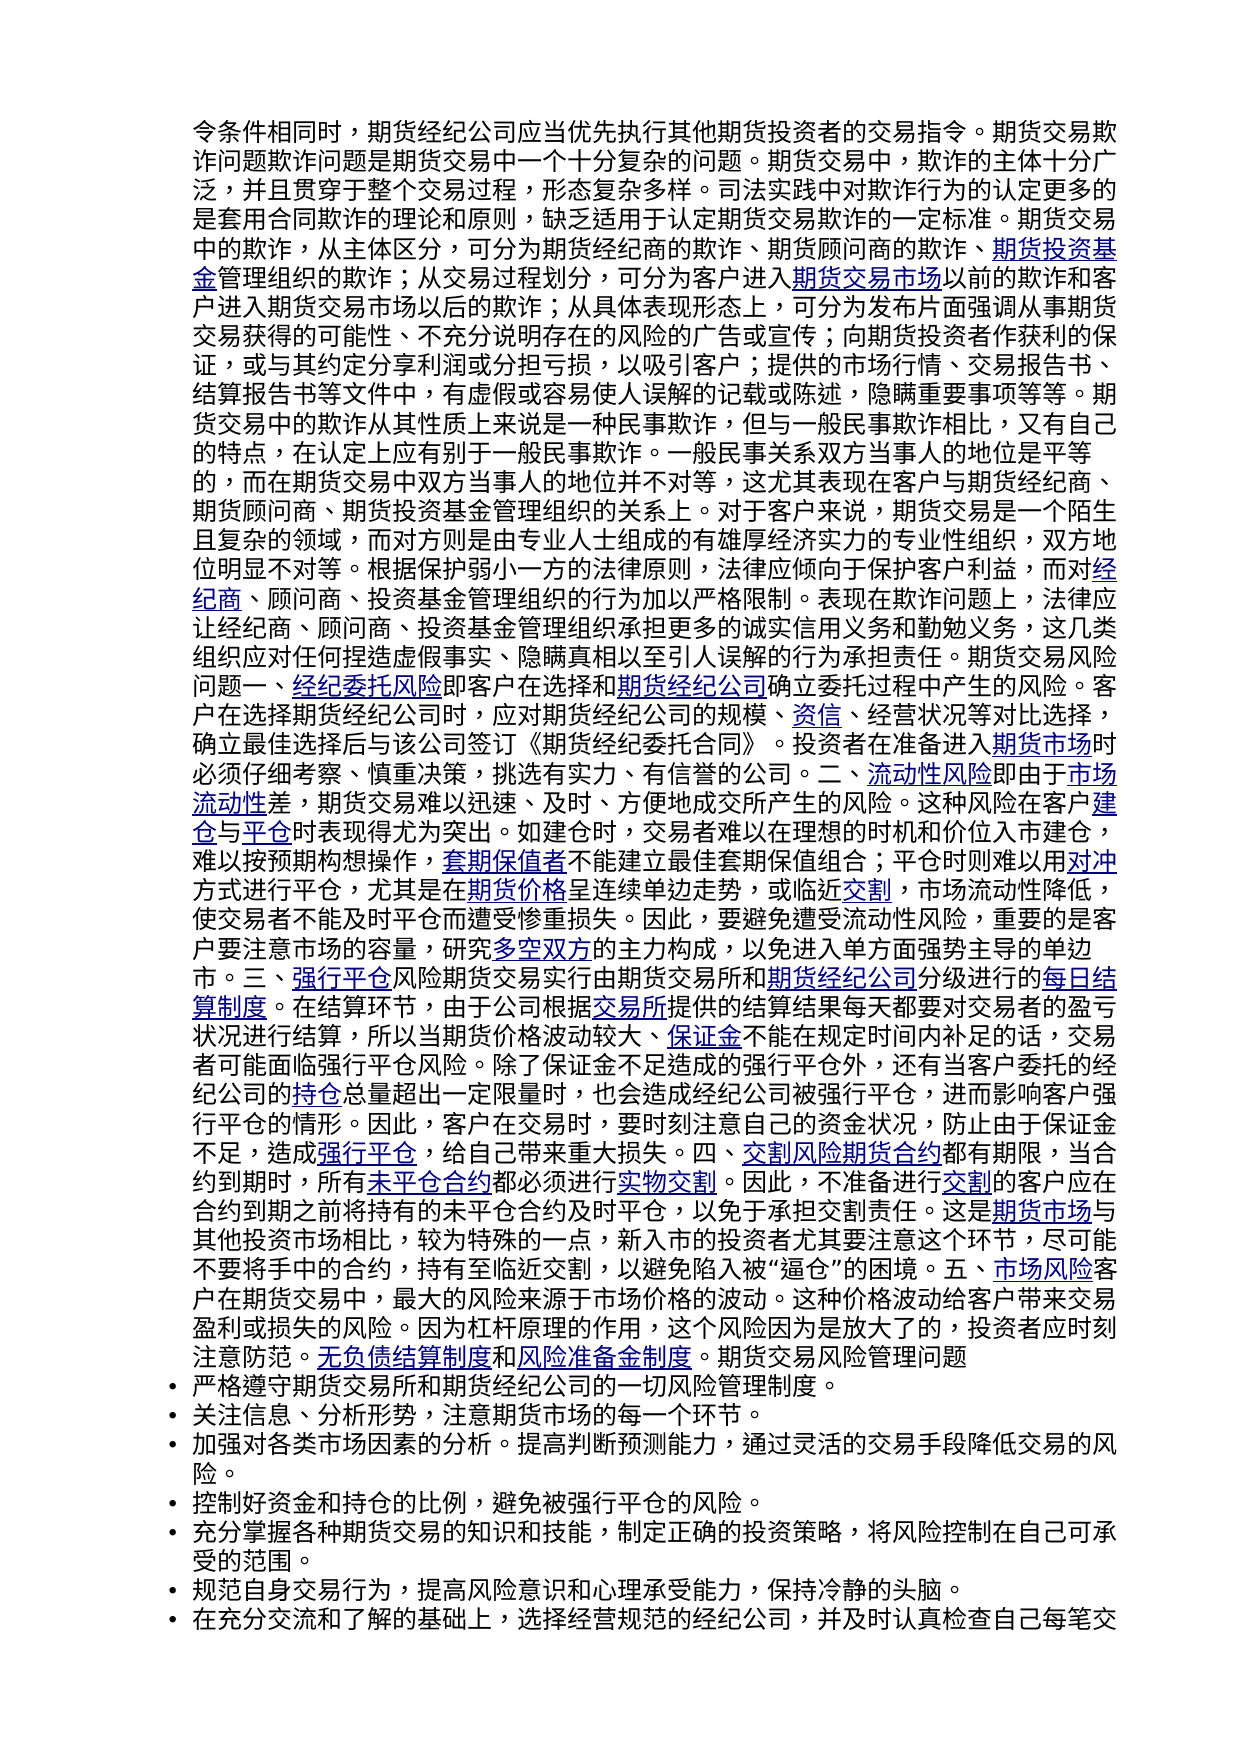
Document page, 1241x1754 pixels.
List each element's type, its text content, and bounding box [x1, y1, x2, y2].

list 充分掌握各种期货交易的知识和技能，制定正确的投资策略，将风险控制在自己可承受的范围。 [177, 1518, 1122, 1576]
list 关注信息、分析形势，注意期货市场的每一个环节。 [177, 1401, 1122, 1431]
list 规范自身交易行为，提高风险意识和心理承受能力，保持冷静的头脑。 [177, 1576, 1122, 1606]
list 严格遵守期货交易所和期货经纪公司的一切风险管理制度。 [177, 1372, 1122, 1401]
list 加强对各类市场因素的分析。提高判断预测能力，通过灵活的交易手段降低交易的风险。 [177, 1431, 1122, 1489]
list 在充分交流和了解的基础上，选择经营规范的经纪公司，并及时认真检查自己每笔交 [177, 1606, 1122, 1635]
list 令条件相同时，期货经纪公司应当优先执行其他期货投资者的交易指令。期货交易欺诈问题欺诈问题是期货交易中一个十分复杂的问题。期货交易中，欺诈的主体十分广泛，并且贯穿于整个交易过程，形态复杂多样。司法实践中对欺诈行为的认定更多的是套用合同欺诈的理论和原则，缺乏适用于认定期货交易欺诈的一定标准。期货交易中的欺诈，从主体区分，可分为期货经纪商的欺诈、期货顾问商的欺诈、期货投资基金管理组织的欺诈；从交易过程划分，可分为客户进入期货交易市场以前的欺诈和客户进入期货交易市场以后的欺诈；从具体表现形态上，可分为发布片面强调从事期货交易获得的可能性、不充分说明存在的风险的广告或宣传；向期货投资者作获利的保证，或与其约定分享利润或分担亏损，以吸引客户；提供的市场行情、交易报告书、结算报告书等文件中，有虚假或容易使人误解的记载或陈述，隐瞒重要事项等等。期货交易中的欺诈从其性质上来说是一种民事欺诈，但与一般民事欺诈相比，又有自己的特点，在认定上应有别于一般民事欺诈。一般民事关系双方当事人的地位是平等的，而在期货交易中双方当事人的地位并不对等，这尤其表现在客户与期货经纪商、期货顾问商、期货投资基金管理组织的关系上。对于客户来说，期货交易是一个陌生且复杂的领域，而对方则是由专业人士组成的有雄厚经济实力的专业性组织，双方地位明显不对等。根据保护弱小一方的法律原则，法律应倾向于保护客户利益，而对经纪商、顾问商、投资基金管理组织的行为加以严格限制。表现在欺诈问题上，法律应让经纪商、顾问商、投资基金管理组织承担更多的诚实信用义务和勤勉义务，这几类组织应对任何捏造虚假事实、隐瞒真相以至引人误解的行为承担责任。期货交易风险问题一、经纪委托风险即客户在选择和期货经纪公司确立委托过程中产生的风险。客户在选择期货经纪公司时，应对期货经纪公司的规模、资信、经营状况等对比选择，确立最佳选择后与该公司签订《期货经纪委托合同》。投资者在准备进入期货市场时必须仔细考察、慎重决策，挑选有实力、有信誉的公司。二、流动性风险即由于市场流动性差，期货交易难以迅速、及时、方便地成交所产生的风险。这种风险在客户建仓与平仓时表现得尤为突出。如建仓时，交易者难以在理想的时机和价位入市建仓，难以按预期构想操作，套期保值者不能建立最佳套期保值组合；平仓时则难以用对冲方式进行平仓，尤其是在期货价格呈连续单边走势，或临近交割，市场流动性降低，使交易者不能及时平仓而遭受惨重损失。因此，要避免遭受流动性风险，重要的是客户要注意市场的容量，研究多空双方的主力构成，以免进入单方面强势主导的单边市。三、强行平仓风险期货交易实行由期货交易所和期货经纪公司分级进行的每日结算制度。在结算环节，由于公司根据交易所提供的结算结果每天都要对交易者的盈亏状况进行结算，所以当期货价格波动较大、保证金不能在规定时间内补足的话，交易者可能面临强行平仓风险。除了保证金不足造成的强行平仓外，还有当客户委托的经纪公司的持仓总量超出一定限量时，也会造成经纪公司被强行平仓，进而影响客户强行平仓的情形。因此，客户在交易时，要时刻注意自己的资金状况，防止由于保证金不足，造成强行平仓，给自己带来重大损失。四、交割风险期货合约都有期限，当合约到期时，所有未平仓合约都必须进行实物交割。因此，不准备进行交割的客户应在合约到期之前将持有的未平仓合约及时平仓，以免于承担交割责任。这是期货市场与其他投资市场相比，较为特殊的一点，新入市的投资者尤其要注意这个环节，尽可能不要将手中的合约，持有至临近交割，以避免陷入被“逼仓”的困境。五、市场风险客户在期货交易中，最大的风险来源于市场价格的波动。这种价格波动给客户带来交易盈利或损失的风险。因为杠杆原理的作用，这个风险因为是放大了的，投资者应时刻注意防范。无负债结算制度和风险准备金制度。期货交易风险管理问题 [177, 118, 1122, 1372]
list 控制好资金和持仓的比例，避免被强行平仓的风险。 [177, 1489, 1122, 1518]
